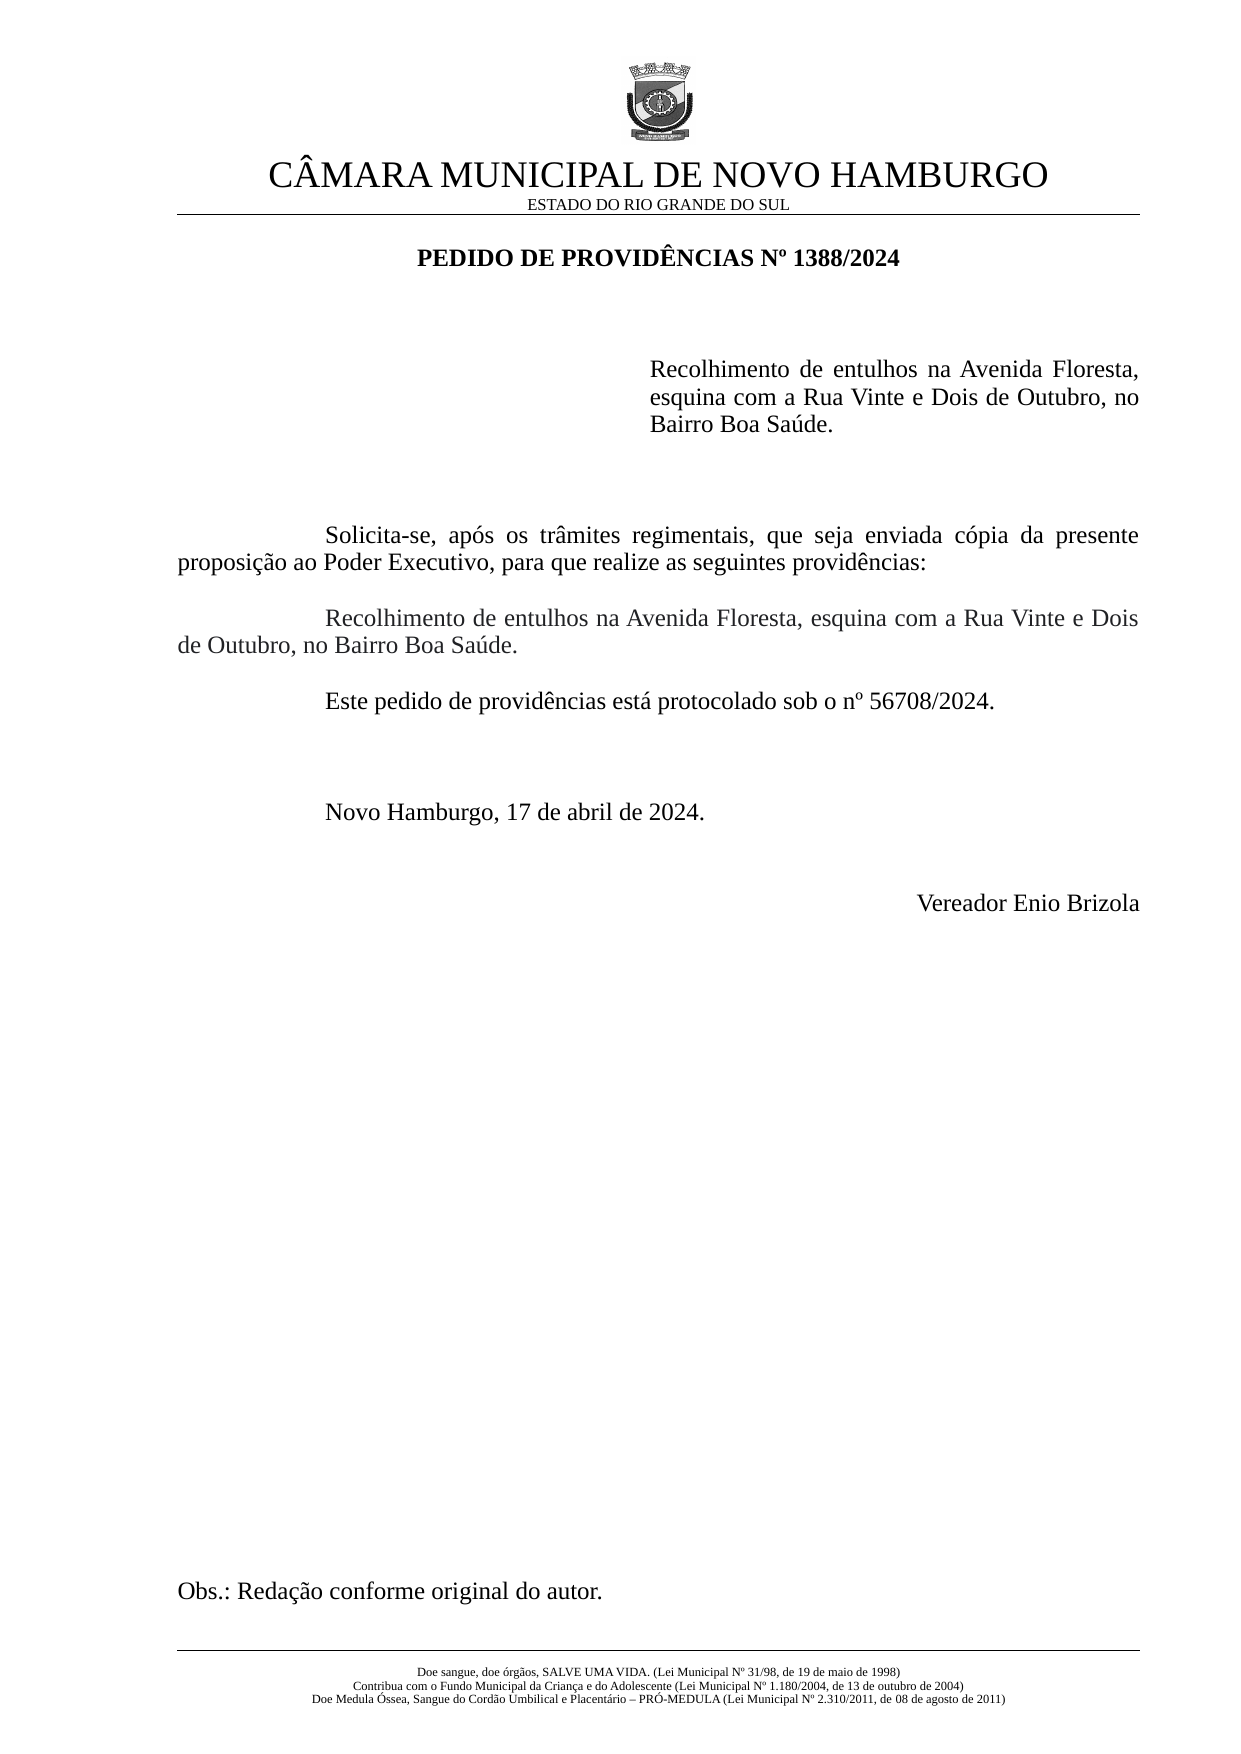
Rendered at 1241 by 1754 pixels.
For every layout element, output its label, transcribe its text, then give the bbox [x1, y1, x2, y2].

text Solicita-se, após os trâmites regimentais, que seja enviada cópia da presente proposição ao Poder Executivo, para que realize as seguintes providências: [177, 521, 1140, 576]
text PEDIDO DE PROVIDÊNCIAS Nº 1388/2024 [177, 244, 1140, 272]
text Recolhimento de entulhos na Avenida Floresta, esquina com a Rua Vinte e Dois de Outubro, no Bairro Boa Saúde. [649, 355, 1140, 438]
text Vereador Enio Brizola [177, 889, 1140, 916]
text Obs.: Redação conforme original do autor. [177, 1577, 1140, 1605]
text Novo Hamburgo, 17 de abril de 2024. [177, 798, 1140, 826]
text Este pedido de providências está protocolado sob o nº 56708/2024. [177, 687, 1140, 715]
text Recolhimento de entulhos na Avenida Floresta, esquina com a Rua Vinte e Dois de Outubro, no Bairro Boa Saúde. [177, 604, 1140, 659]
